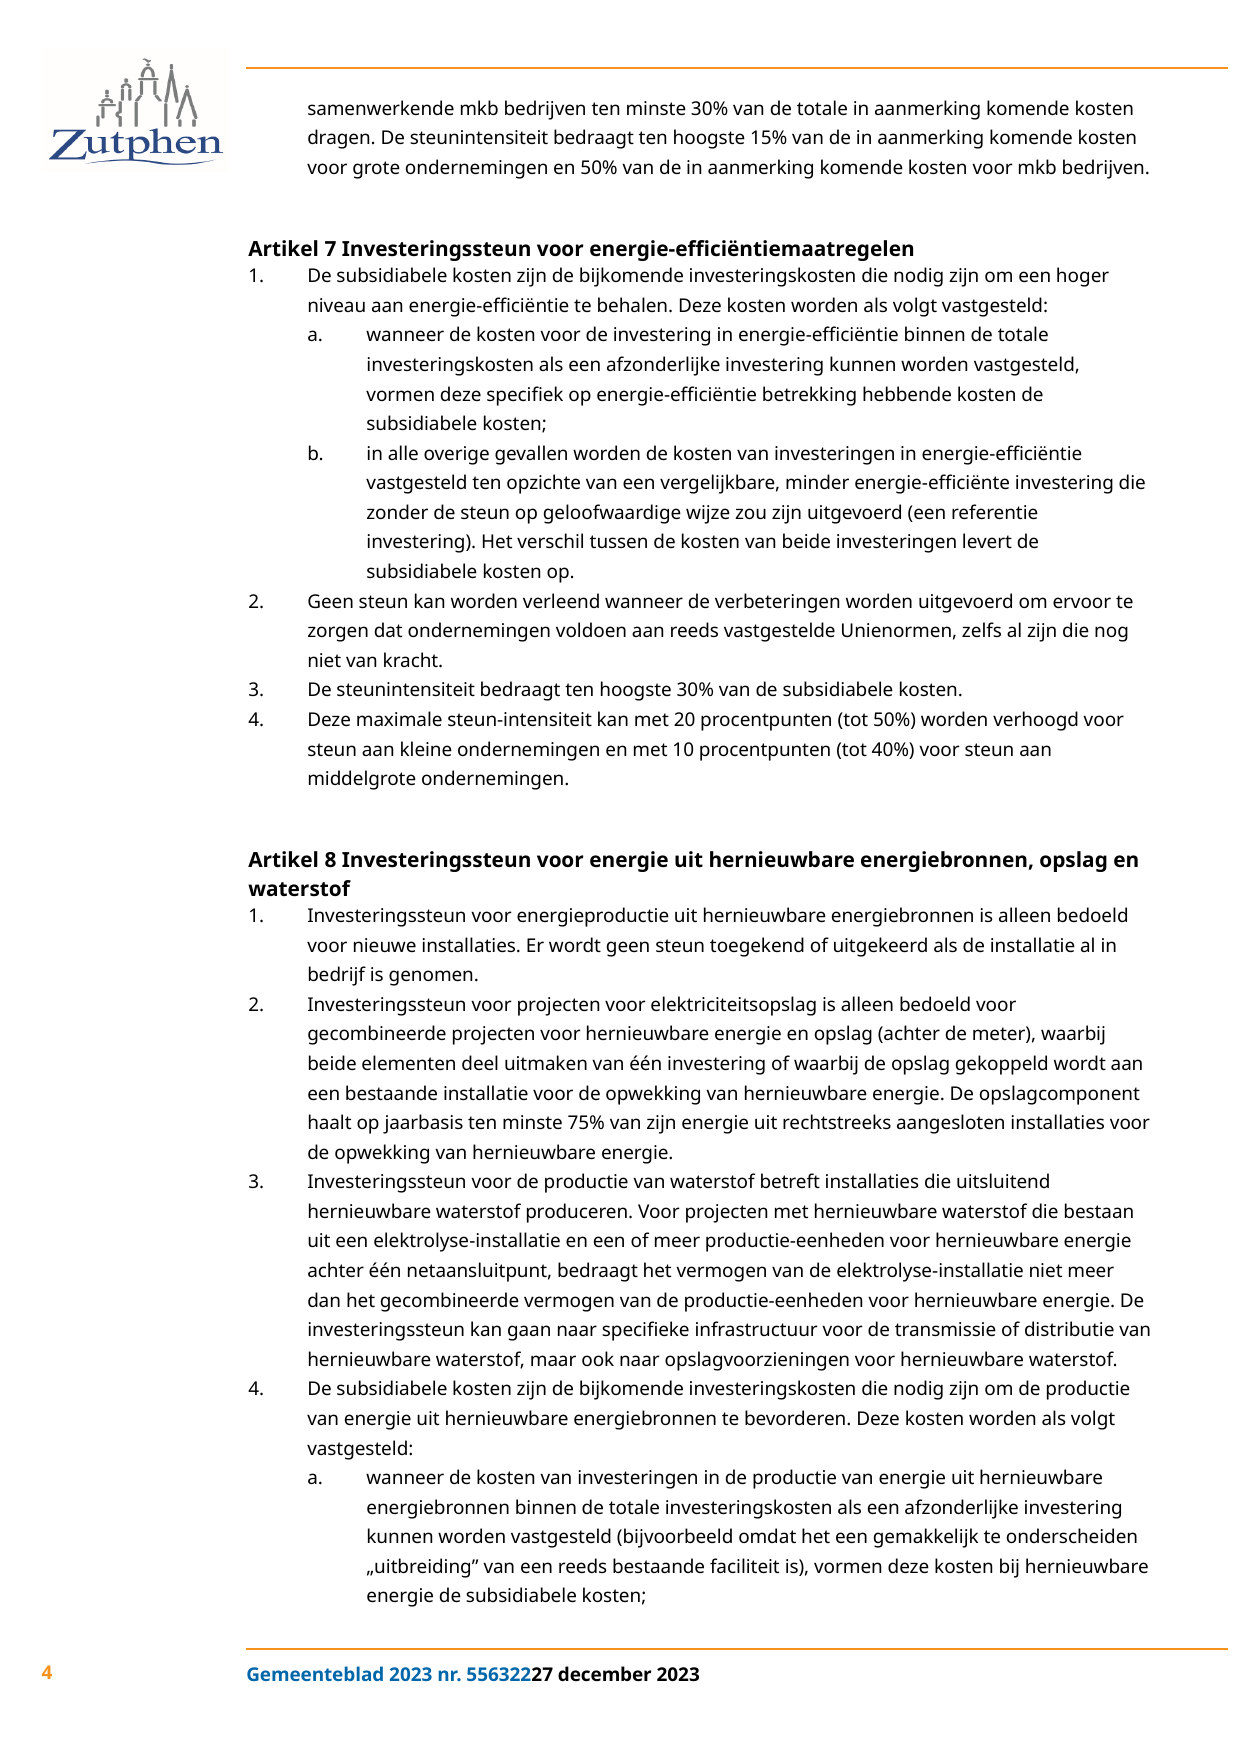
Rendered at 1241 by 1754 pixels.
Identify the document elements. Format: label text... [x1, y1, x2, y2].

list samenwerkende mkb bedrijven ten minste 30% van de totale in aanmerking komende kosten dragen. De steunintensiteit bedraagt ten hoogste 15% van de in aanmerking komende kosten voor grote ondernemingen en 50% van de in aanmerking komende kosten voor mkb bedrijven. [248, 95, 1152, 180]
list De steunintensiteit bedraagt ten hoogste 30% van de subsidiabele kosten. [248, 677, 1152, 702]
text Artikel 8 Investeringssteun voor energie uit hernieuwbare energiebronnen, opslag en waterstof [248, 845, 1152, 902]
list wanneer de kosten voor de investering in energie-efficiëntie binnen de totale investeringskosten als een afzonderlijke investering kunnen worden vastgesteld, vormen deze specifiek op energie-efficiëntie betrekking hebbende kosten de subsidiabele kosten; [307, 322, 1152, 436]
list Investeringssteun voor de productie van waterstof betreft installaties die uitsluitend hernieuwbare waterstof produceren. Voor projecten met hernieuwbare waterstof die bestaan uit een elektrolyse-installatie en een of meer productie-eenheden voor hernieuwbare energie achter één netaansluitpunt, bedraagt het vermogen van de elektrolyse-installatie niet meer dan het gecombineerde vermogen van de productie-eenheden voor hernieuwbare energie. De investeringssteun kan gaan naar specifieke infrastructuur voor de transmissie of distributie van hernieuwbare waterstof, maar ook naar opslagvoorzieningen voor hernieuwbare waterstof. [248, 1168, 1152, 1372]
list Geen steun kan worden verleend wanneer de verbeteringen worden uitgevoerd om ervoor te zorgen dat ondernemingen voldoen aan reeds vastgestelde Unienormen, zelfs al zijn die nog niet van kracht. [248, 588, 1152, 673]
text Artikel 7 Investeringssteun voor energie-efficiëntiemaatregelen [248, 234, 1152, 262]
list De subsidiabele kosten zijn de bijkomende investeringskosten die nodig zijn om de productie van energie uit hernieuwbare energiebronnen te bevorderen. Deze kosten worden als volgt vastgesteld: [248, 1376, 1152, 1460]
list De subsidiabele kosten zijn de bijkomende investeringskosten die nodig zijn om een hoger niveau aan energie-efficiëntie te behalen. Deze kosten worden als volgt vastgesteld: [248, 262, 1152, 318]
list Investeringssteun voor projecten voor elektriciteitsopslag is alleen bedoeld voor gecombineerde projecten voor hernieuwbare energie en opslag (achter de meter), waarbij beide elementen deel uitmaken van één investering of waarbij de opslag gekoppeld wordt aan een bestaande installatie voor de opwekking van hernieuwbare energie. De opslagcomponent haalt op jaarbasis ten minste 75% van zijn energie uit rechtstreeks aangesloten installaties voor de opwekking van hernieuwbare energie. [248, 991, 1152, 1164]
picture [41, 47, 231, 172]
list Deze maximale steun-intensiteit kan met 20 procentpunten (tot 50%) worden verhoogd voor steun aan kleine ondernemingen en met 10 procentpunten (tot 40%) voor steun aan middelgrote ondernemingen. [248, 706, 1152, 791]
list Investeringssteun voor energieproductie uit hernieuwbare energiebronnen is alleen bedoeld voor nieuwe installaties. Er wordt geen steun toegekend of uitgekeerd als de installatie al in bedrijf is genomen. [248, 902, 1152, 987]
list in alle overige gevallen worden de kosten van investeringen in energie-efficiëntie vastgesteld ten opzichte van een vergelijkbare, minder energie-efficiënte investering die zonder de steun op geloofwaardige wijze zou zijn uitgevoerd (een referentie investering). Het verschil tussen de kosten van beide investeringen levert de subsidiabele kosten op. [307, 440, 1152, 584]
list wanneer de kosten van investeringen in de productie van energie uit hernieuwbare energiebronnen binnen de totale investeringskosten als een afzonderlijke investering kunnen worden vastgesteld (bijvoorbeeld omdat het een gemakkelijk te onderscheiden „uitbreiding” van een reeds bestaande faciliteit is), vormen deze kosten bij hernieuwbare energie de subsidiabele kosten; [307, 1464, 1152, 1608]
